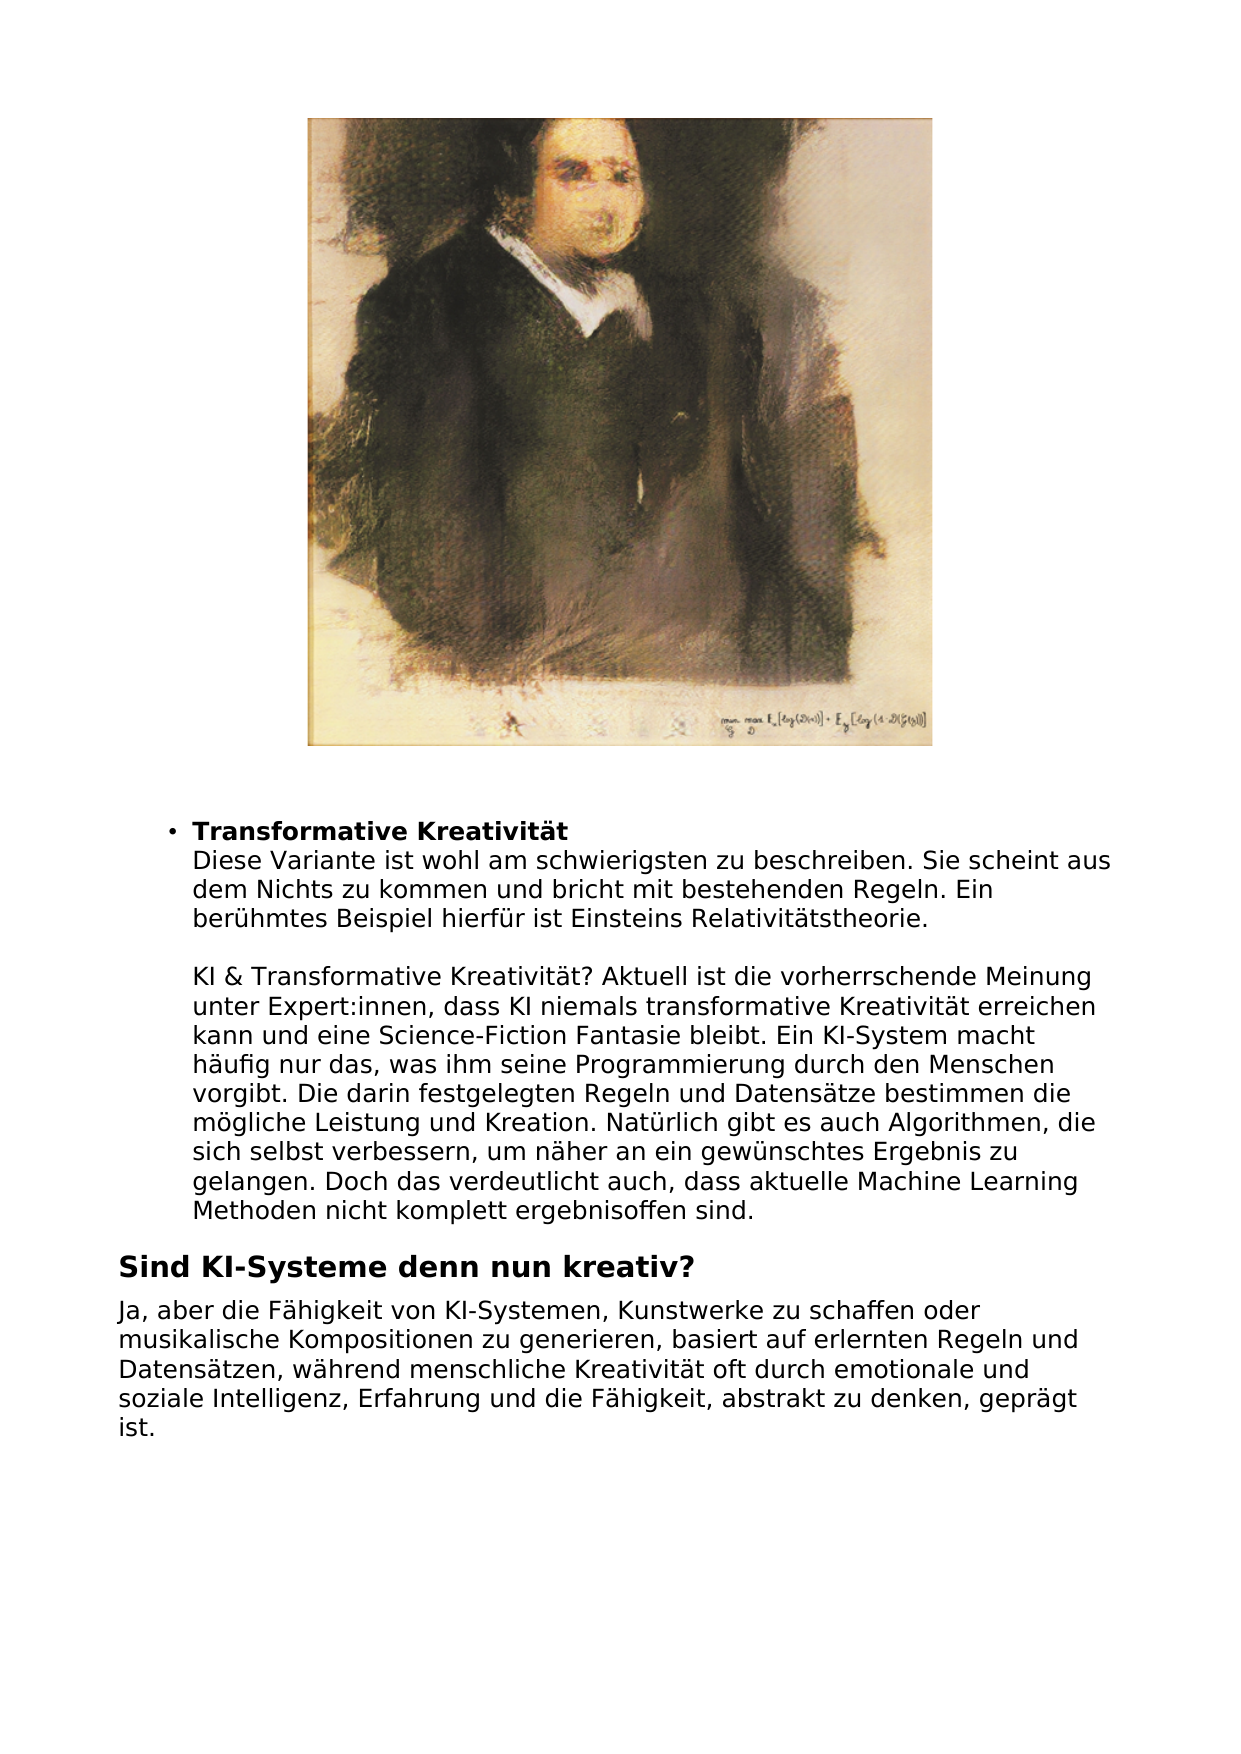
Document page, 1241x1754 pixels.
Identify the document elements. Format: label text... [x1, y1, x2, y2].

list Transformative Kreativität Diese Variante ist wohl am schwierigsten zu beschreiben. Sie scheint aus dem Nichts zu kommen und bricht mit bestehenden Regeln. Ein berühmtes Beispiel hierfür ist Einsteins Relativitätstheorie. KI & Transformative Kreativität? Aktuell ist die vorherrschende Meinung unter Expert:innen, dass KI niemals transformative Kreativität erreichen kann und eine Science-Fiction Fantasie bleibt. Ein KI-System macht häufig nur das, was ihm seine Programmierung durch den Menschen vorgibt. Die darin festgelegten Regeln und Datensätze bestimmen die mögliche Leistung und Kreation. Natürlich gibt es auch Algorithmen, die sich selbst verbessern, um näher an ein gewünschtes Ergebnis zu gelangen. Doch das verdeutlicht auch, dass aktuelle Machine Learning Methoden nicht komplett ergebnisoffen sind. [177, 817, 1122, 1225]
picture [307, 118, 933, 746]
text Ja, aber die Fähigkeit von KI-Systemen, Kunstwerke zu schaffen oder musikalische Kompositionen zu generieren, basiert auf erlernten Regeln und Datensätzen, während menschliche Kreativität oft durch emotionale und soziale Intelligenz, Erfahrung und die Fähigkeit, abstrakt zu denken, geprägt ist. [118, 1297, 1122, 1442]
subtitle Sind KI-Systeme denn nun kreativ? [118, 1250, 1122, 1284]
